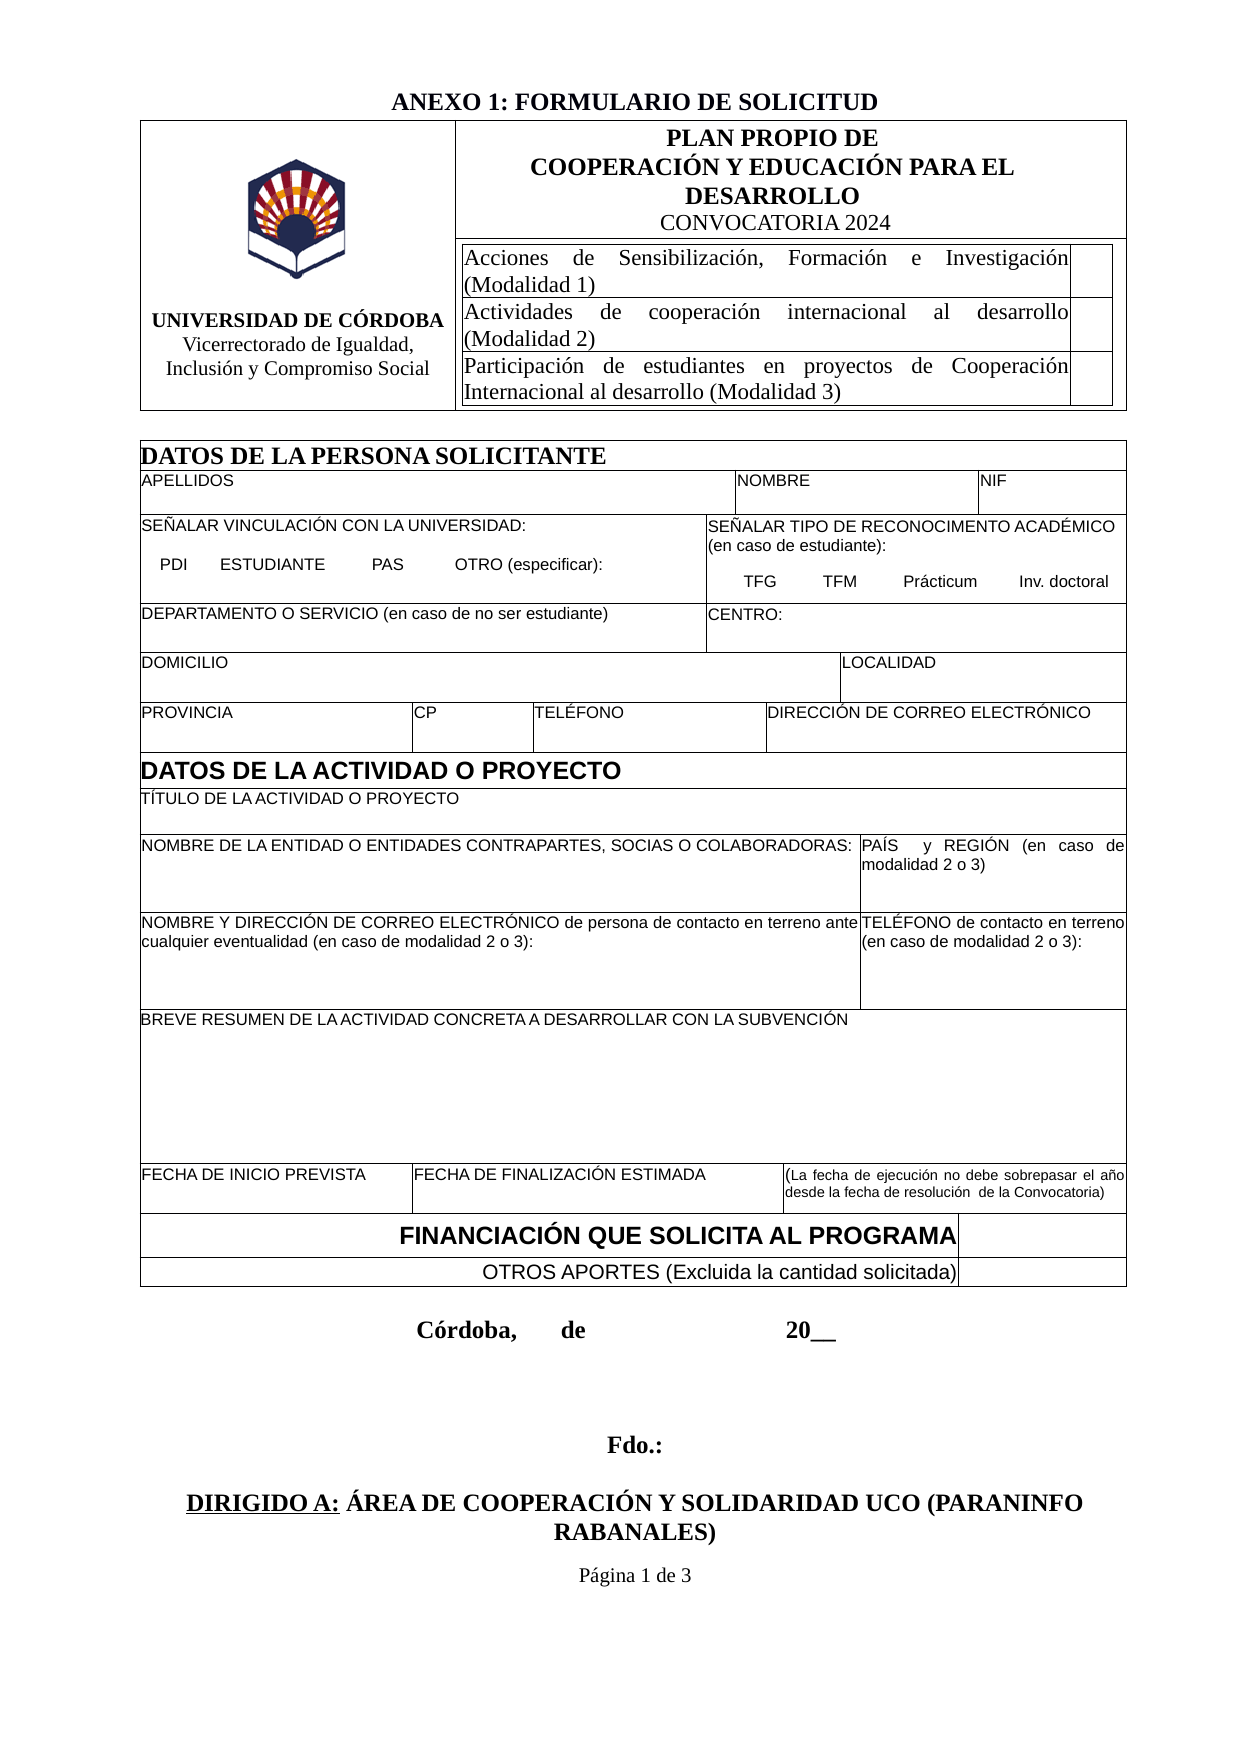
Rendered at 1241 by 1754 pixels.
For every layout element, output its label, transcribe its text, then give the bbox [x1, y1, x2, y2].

text ANEXO 1: FORMULARIO DE SOLICITUD [148, 87, 1122, 116]
table_cell Participación de estudiantes en proyectos de Cooperación Internacional al desarrollo (Modalidad 3) [463, 352, 1070, 405]
table_header PLAN PROPIO DE COOPERACIÓN Y EDUCACIÓN PARA EL DESARROLLO CONVOCATORIA 2024 [456, 121, 1126, 238]
table_cell FECHA DE FINALIZACIÓN ESTIMADA [413, 1164, 783, 1212]
table_cell NOMBRE [736, 471, 978, 514]
table_header Acciones de Sensibilización, Formación e Investigación (Modalidad 1) [463, 245, 1070, 297]
table_cell CP [413, 703, 533, 752]
table_cell CENTRO: [707, 604, 1126, 652]
text Fdo.: [148, 1430, 1122, 1459]
table_cell BREVE RESUMEN DE LA ACTIVIDAD CONCRETA A DESARROLLAR CON LA SUBVENCIÓN [141, 1010, 1126, 1163]
table_cell [959, 1258, 1126, 1286]
table_cell DATOS DE LA ACTIVIDAD O PROYECTO [141, 753, 1126, 788]
table_cell DOMICILIO [141, 653, 840, 702]
table_cell SEÑALAR VINCULACIÓN CON LA UNIVERSIDAD: PDI ESTUDIANTE PAS OTRO (especificar): [141, 515, 706, 602]
table_cell NIF [979, 471, 1126, 514]
table_cell TÍTULO DE LA ACTIVIDAD O PROYECTO [141, 789, 1126, 834]
table_cell TELÉFONO de contacto en terreno (en caso de modalidad 2 o 3): [861, 913, 1126, 1009]
table_cell FECHA DE INICIO PREVISTA [141, 1164, 412, 1212]
table_cell (La fecha de ejecución no debe sobrepasar el año desde la fecha de resolución de la Convocatoria) [784, 1164, 1126, 1212]
table_header [1071, 245, 1112, 297]
table_cell APELLIDOS [141, 471, 735, 514]
table_cell DIRECCIÓN DE CORREO ELECTRÓNICO [767, 703, 1126, 752]
table_header UNIVERSIDAD DE CÓRDOBA Vicerrectorado de Igualdad, Inclusión y Compromiso Social [141, 121, 455, 410]
table_cell LOCALIDAD [841, 653, 1126, 702]
table_cell NOMBRE DE LA ENTIDAD O ENTIDADES CONTRAPARTES, SOCIAS O COLABORADORAS: [141, 835, 860, 912]
table_cell SEÑALAR TIPO DE RECONOCIMENTO ACADÉMICO (en caso de estudiante): TFG TFM Prácticum Inv. doctoral [707, 515, 1126, 602]
table_cell [456, 239, 1126, 410]
table_cell [1071, 298, 1112, 351]
table_cell NOMBRE Y DIRECCIÓN DE CORREO ELECTRÓNICO de persona de contacto en terreno ante cualquier eventualidad (en caso de modalidad 2 o 3): [141, 913, 860, 1009]
table_cell FINANCIACIÓN QUE SOLICITA AL PROGRAMA [141, 1214, 958, 1257]
text Córdoba, de 20__ [148, 1315, 1104, 1344]
table_header DATOS DE LA PERSONA SOLICITANTE [141, 441, 1126, 469]
text DIRIGIDO A: ÁREA DE COOPERACIÓN Y SOLIDARIDAD UCO (PARANINFO RABANALES) [148, 1488, 1122, 1545]
picture [244, 154, 352, 284]
table_cell DEPARTAMENTO O SERVICIO (en caso de no ser estudiante) [141, 604, 706, 652]
table_cell OTROS APORTES (Excluida la cantidad solicitada) [141, 1258, 958, 1286]
table_cell [1071, 352, 1112, 405]
table_cell Actividades de cooperación internacional al desarrollo (Modalidad 2) [463, 298, 1070, 351]
table_cell TELÉFONO [534, 703, 766, 752]
table_cell PAÍS y REGIÓN (en caso de modalidad 2 o 3) [861, 835, 1126, 912]
table_cell PROVINCIA [141, 703, 412, 752]
table_cell [959, 1214, 1126, 1257]
